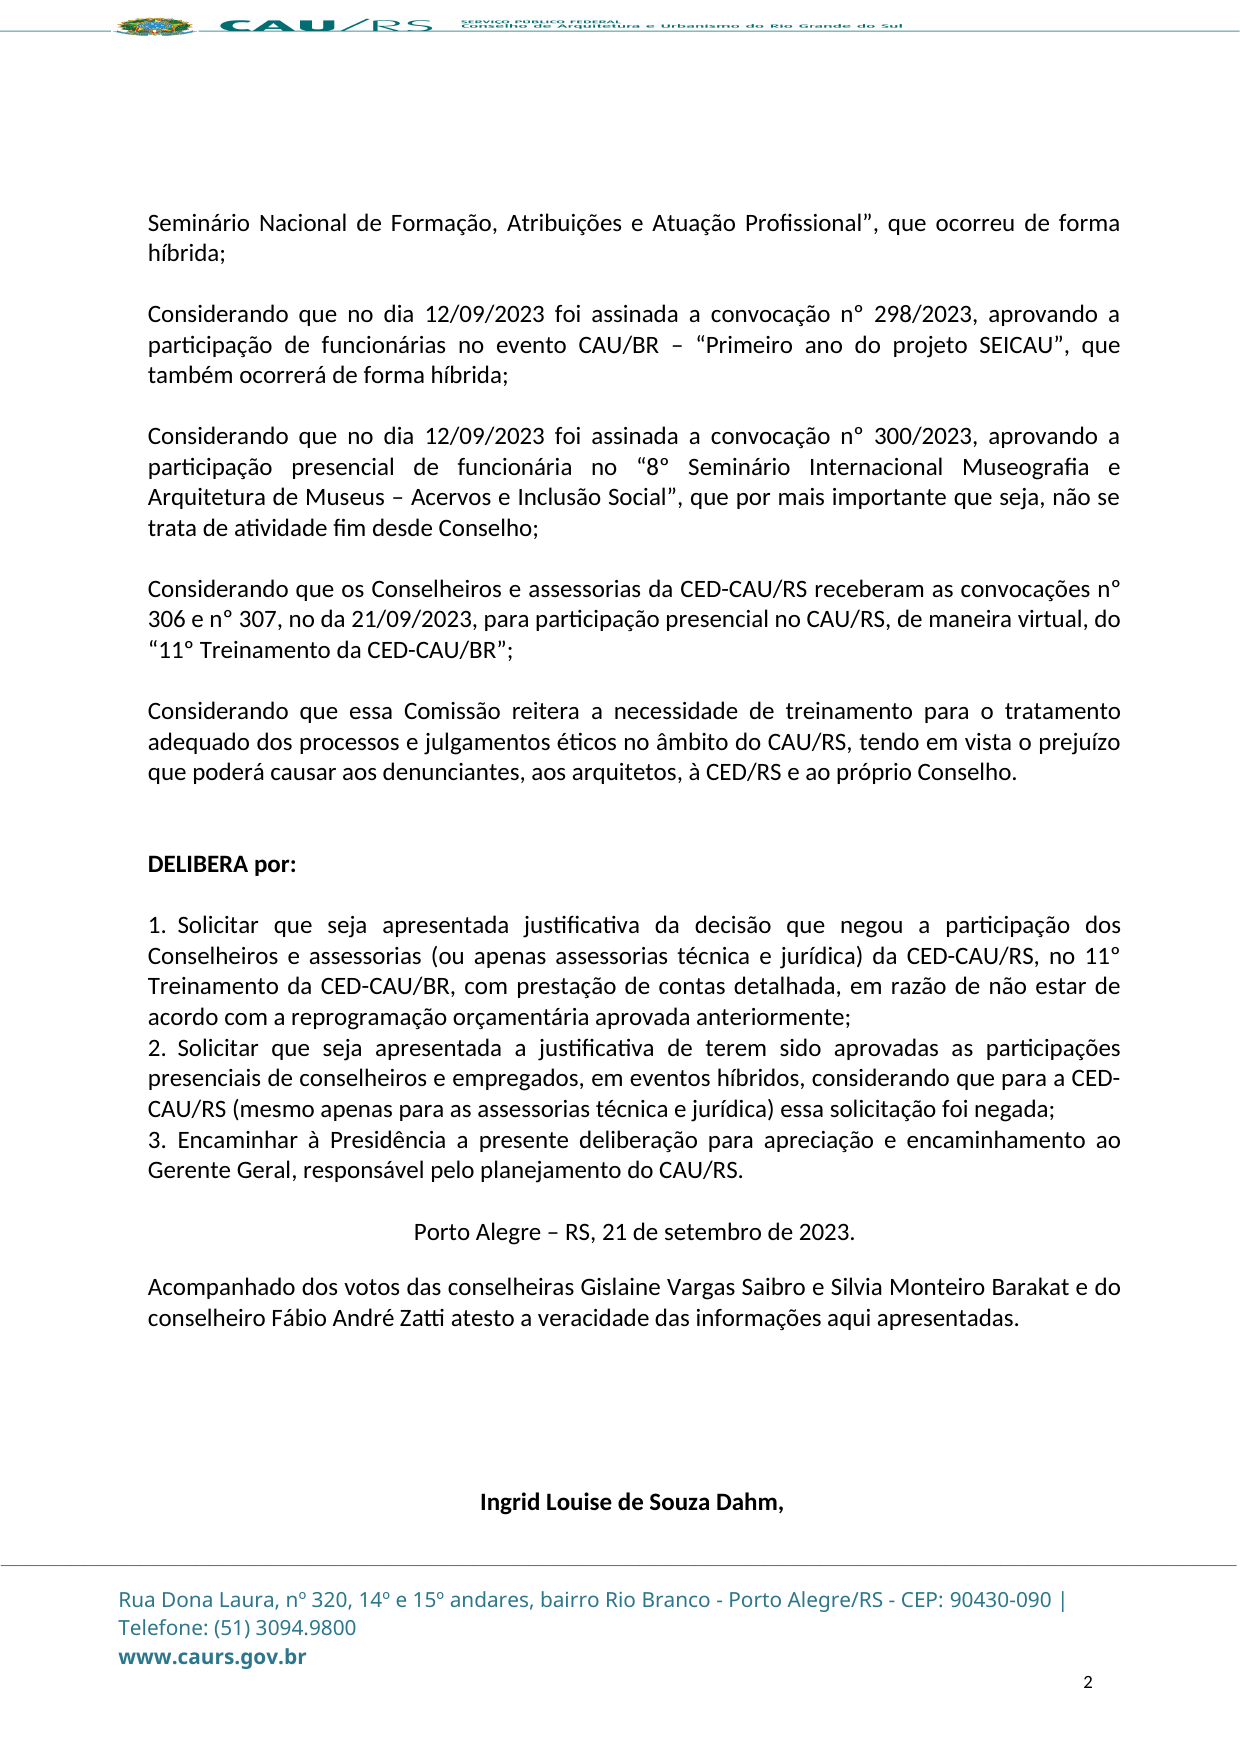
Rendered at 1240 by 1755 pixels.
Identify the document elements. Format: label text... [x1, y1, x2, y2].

text Considerando que os Conselheiros e assessorias da CED-CAU/RS receberam as convocações nº 306 e nº 307, no da 21/09/2023, para participação presencial no CAU/RS, de maneira virtual, do “11º Treinamento da CED-CAU/BR”; [148, 573, 1122, 664]
list Solicitar que seja apresentada a justificativa de terem sido aprovadas as participações presenciais de conselheiros e empregados, em eventos híbridos, considerando que para a CED-CAU/RS (mesmo apenas para as assessorias técnica e jurídica) essa solicitação foi negada; [148, 1032, 1122, 1123]
list Encaminhar à Presidência a presente deliberação para apreciação e encaminhamento ao Gerente Geral, responsável pelo planejamento do CAU/RS. [148, 1124, 1122, 1185]
text DELIBERA por: [148, 848, 1122, 878]
text Acompanhado dos votos das conselheiras Gislaine Vargas Saibro e Silvia Monteiro Barakat e do conselheiro Fábio André Zatti atesto a veracidade das informações aqui apresentadas. [148, 1272, 1122, 1333]
text Considerando que essa Comissão reitera a necessidade de treinamento para o tratamento adequado dos processos e julgamentos éticos no âmbito do CAU/RS, tendo em vista o prejuízo que poderá causar aos denunciantes, aos arquitetos, à CED/RS e ao próprio Conselho. [148, 695, 1122, 787]
text Ingrid Louise de Souza Dahm, [148, 1486, 1122, 1516]
text Considerando que no dia 12/09/2023 foi assinada a convocação nº 298/2023, aprovando a participação de funcionárias no evento CAU/BR – “Primeiro ano do projeto SEICAU”, que também ocorrerá de forma híbrida; [148, 298, 1122, 390]
text Considerando que no dia 12/09/2023 foi assinada a convocação nº 300/2023, aprovando a participação presencial de funcionária no “8º Seminário Internacional Museografia e Arquitetura de Museus – Acervos e Inclusão Social”, que por mais importante que seja, não se trata de atividade fim desde Conselho; [148, 420, 1122, 542]
list Solicitar que seja apresentada justificativa da decisão que negou a participação dos Conselheiros e assessorias (ou apenas assessorias técnica e jurídica) da CED-CAU/RS, no 11º Treinamento da CED-CAU/BR, com prestação de contas detalhada, em razão de não estar de acordo com a reprogramação orçamentária aprovada anteriormente; [148, 909, 1122, 1031]
text Porto Alegre – RS, 21 de setembro de 2023. [148, 1216, 1122, 1247]
text Seminário Nacional de Formação, Atribuições e Atuação Profissional”, que ocorreu de forma híbrida; [148, 207, 1122, 268]
